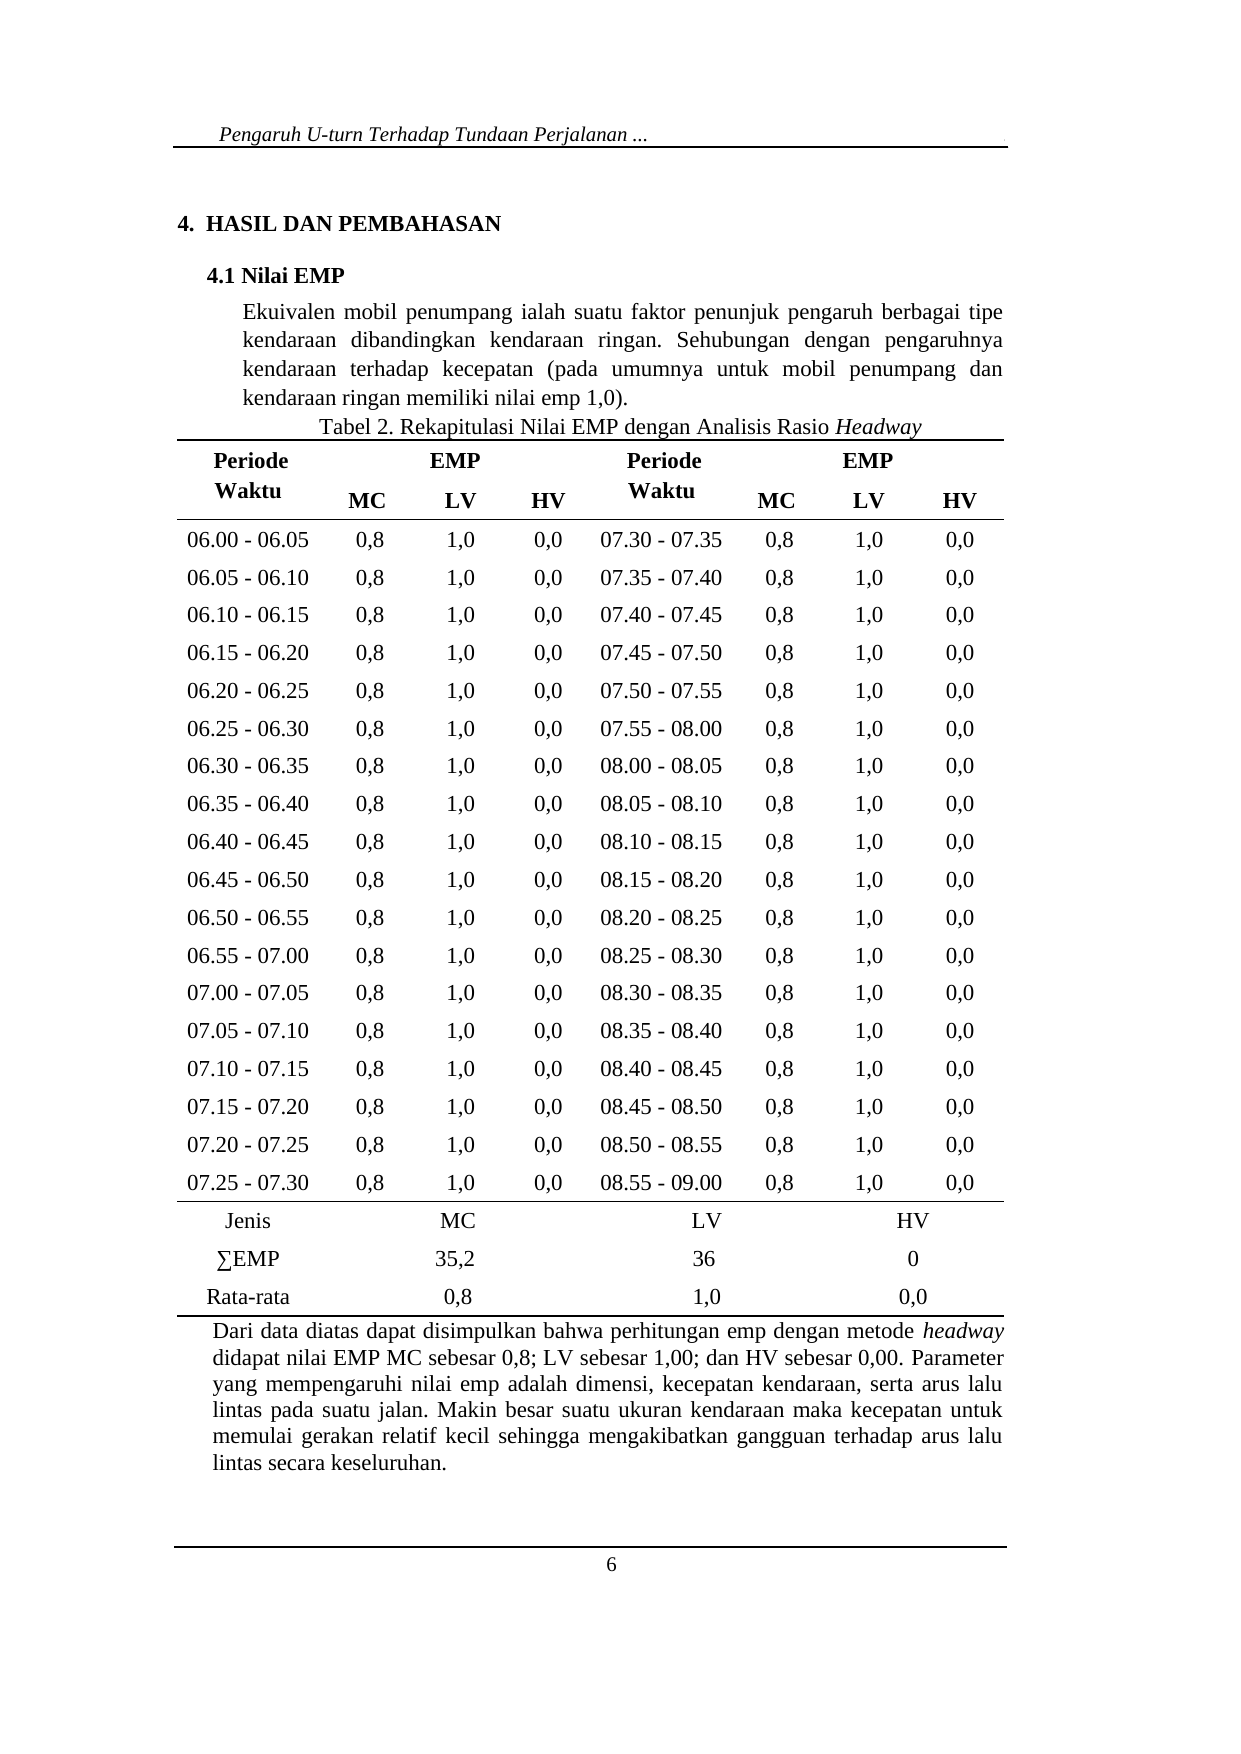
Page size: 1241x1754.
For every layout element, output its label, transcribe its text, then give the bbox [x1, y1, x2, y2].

table_cell 08.05 - 08.10 [591, 785, 737, 822]
table_cell 0,0 [916, 936, 1004, 974]
table_cell 08.20 - 08.25 [591, 898, 737, 936]
table_cell 0,8 [324, 936, 416, 974]
table_cell 0,0 [916, 634, 1004, 671]
table_cell 0,0 [916, 520, 1004, 558]
table_cell 0,0 [916, 1049, 1004, 1087]
table_cell 0,8 [737, 747, 822, 785]
table_cell 1,0 [416, 671, 505, 709]
table_cell 07.20 - 07.25 [177, 1125, 324, 1163]
table_cell 06.55 - 07.00 [177, 936, 324, 974]
table_cell 0,8 [324, 1087, 416, 1125]
table_cell 0,8 [324, 747, 416, 785]
table_cell 0,8 [324, 785, 416, 822]
text 4.1 Nilai EMP [207, 262, 1004, 289]
table_cell 0,0 [916, 709, 1004, 747]
table_cell 07.05 - 07.10 [177, 1012, 324, 1049]
table_cell 08.15 - 08.20 [591, 860, 737, 898]
table_cell 0,8 [324, 596, 416, 633]
table_cell 0,8 [324, 520, 416, 558]
table_cell 0,0 [916, 558, 1004, 596]
table_cell 08.50 - 08.55 [591, 1125, 737, 1163]
table_cell 0,0 [916, 1163, 1004, 1201]
table_cell 1,0 [822, 671, 916, 709]
table_cell 1,0 [822, 1163, 916, 1201]
table_cell 07.40 - 07.45 [591, 596, 737, 633]
table_cell 0,8 [324, 671, 416, 709]
table_cell 1,0 [822, 1087, 916, 1125]
table_cell 35,2 [324, 1240, 591, 1277]
table_cell Rata-rata [177, 1277, 324, 1315]
table_cell 1,0 [822, 709, 916, 747]
table_cell 0,8 [737, 1163, 822, 1201]
table_cell 1,0 [822, 1012, 916, 1049]
table_cell 0,8 [737, 709, 822, 747]
table_cell 1,0 [822, 936, 916, 974]
table_cell 0,8 [737, 558, 822, 596]
table_cell 1,0 [822, 898, 916, 936]
table_cell 0,8 [324, 558, 416, 596]
table_cell 0,8 [737, 596, 822, 633]
table_cell 1,0 [416, 1012, 505, 1049]
table_cell 1,0 [416, 634, 505, 671]
table_cell 0,8 [737, 974, 822, 1012]
table_cell 0,0 [505, 634, 591, 671]
table_cell 0,8 [324, 1277, 591, 1315]
text Ekuivalen mobil penumpang ialah suatu faktor penunjuk pengaruh berbagai tipe kendaraan dibandingkan kendaraan ringan. Sehubungan dengan pengaruhnya kendaraan terhadap kecepatan (pada umumnya untuk mobil penumpang dan kendaraan ringan memiliki nilai emp 1,0). [242, 289, 1004, 410]
table_cell 0,0 [916, 898, 1004, 936]
table_cell 0,0 [916, 974, 1004, 1012]
text Dari data diatas dapat disimpulkan bahwa perhitungan emp dengan metode headway didapat nilai EMP MC sebesar 0,8; LV sebesar 1,00; dan HV sebesar 0,00. Parameter yang mempengaruhi nilai emp adalah dimensi, kecepatan kendaraan, serta arus lalu lintas pada suatu jalan. Makin besar suatu ukuran kendaraan maka kecepatan untuk memulai gerakan relatif kecil sehingga mengakibatkan gangguan terhadap arus lalu lintas secara keseluruhan. [212, 1317, 1004, 1475]
table_cell 0,0 [505, 709, 591, 747]
table_cell 06.20 - 06.25 [177, 671, 324, 709]
table_cell 06.25 - 06.30 [177, 709, 324, 747]
table_cell 0,0 [505, 1087, 591, 1125]
table_cell 1,0 [416, 596, 505, 633]
table_cell 06.10 - 06.15 [177, 596, 324, 633]
table_cell 0,0 [822, 1277, 1004, 1315]
table_cell 0,0 [505, 558, 591, 596]
table_cell 1,0 [416, 898, 505, 936]
table_cell 0,8 [324, 1163, 416, 1201]
table_cell 0,0 [505, 1163, 591, 1201]
table_cell 0,0 [505, 671, 591, 709]
table_cell 06.40 - 06.45 [177, 823, 324, 860]
table_cell 0,8 [737, 1125, 822, 1163]
table_cell 1,0 [591, 1277, 822, 1315]
table_cell 1,0 [822, 634, 916, 671]
table_cell 1,0 [822, 974, 916, 1012]
table_cell 07.30 - 07.35 [591, 520, 737, 558]
table_cell 06.35 - 06.40 [177, 785, 324, 822]
table_cell 0,0 [916, 860, 1004, 898]
table_cell 08.10 - 08.15 [591, 823, 737, 860]
table_cell 08.40 - 08.45 [591, 1049, 737, 1087]
table_cell 07.45 - 07.50 [591, 634, 737, 671]
table_cell 1,0 [416, 936, 505, 974]
table_cell 07.50 - 07.55 [591, 671, 737, 709]
table_cell 1,0 [416, 709, 505, 747]
table_cell 1,0 [822, 558, 916, 596]
table_cell 0,8 [737, 634, 822, 671]
table_cell 0,0 [505, 785, 591, 822]
table_cell 1,0 [822, 860, 916, 898]
table_cell HV [505, 479, 591, 519]
table_cell 0,8 [324, 860, 416, 898]
table_cell 1,0 [822, 785, 916, 822]
table_cell 0,0 [505, 823, 591, 860]
table_cell 0,8 [324, 1125, 416, 1163]
table_cell 07.10 - 07.15 [177, 1049, 324, 1087]
table_cell 0,8 [737, 1049, 822, 1087]
table_cell 0,0 [916, 596, 1004, 633]
table_cell 0,8 [324, 634, 416, 671]
table_cell 0,0 [505, 936, 591, 974]
table_cell 06.05 - 06.10 [177, 558, 324, 596]
table_cell 1,0 [416, 860, 505, 898]
table_cell 1,0 [822, 520, 916, 558]
table_cell 0,0 [916, 747, 1004, 785]
table_cell 07.15 - 07.20 [177, 1087, 324, 1125]
table_cell ∑EMP [177, 1240, 324, 1277]
table_cell 1,0 [822, 1049, 916, 1087]
table_cell MC [737, 479, 822, 519]
table_cell 1,0 [416, 747, 505, 785]
table_cell 1,0 [416, 520, 505, 558]
table_cell 0,8 [737, 823, 822, 860]
table_cell 1,0 [416, 558, 505, 596]
table_cell 0,8 [737, 898, 822, 936]
table_cell 08.45 - 08.50 [591, 1087, 737, 1125]
table_header EMP [324, 441, 591, 479]
table_cell HV [822, 1202, 1004, 1239]
table_cell 1,0 [416, 823, 505, 860]
table_cell LV [591, 1202, 822, 1239]
table_cell 0,0 [505, 1012, 591, 1049]
table_cell 0,0 [505, 1049, 591, 1087]
table_cell 08.00 - 08.05 [591, 747, 737, 785]
table_header EMP [737, 441, 1004, 479]
table_header Periode Waktu [591, 441, 737, 519]
table_cell 1,0 [822, 823, 916, 860]
table_cell 0,8 [737, 860, 822, 898]
table_cell 0,0 [505, 747, 591, 785]
table_cell 0,8 [324, 1049, 416, 1087]
table_cell LV [822, 479, 916, 519]
table_cell 0,0 [505, 974, 591, 1012]
table_cell 1,0 [416, 1163, 505, 1201]
table_cell 07.00 - 07.05 [177, 974, 324, 1012]
table_cell 0,8 [737, 785, 822, 822]
table_cell 06.15 - 06.20 [177, 634, 324, 671]
table_cell 0,0 [916, 823, 1004, 860]
table_cell 08.25 - 08.30 [591, 936, 737, 974]
table_cell 08.30 - 08.35 [591, 974, 737, 1012]
table_cell 07.55 - 08.00 [591, 709, 737, 747]
table_cell 1,0 [416, 1125, 505, 1163]
table_cell 0,8 [324, 1012, 416, 1049]
table_cell Jenis [177, 1202, 324, 1239]
table_cell 0,0 [916, 785, 1004, 822]
table_cell 0,0 [916, 1125, 1004, 1163]
table_cell 0,8 [737, 1087, 822, 1125]
table_cell 06.30 - 06.35 [177, 747, 324, 785]
table_cell 0,0 [505, 860, 591, 898]
table_cell 36 [591, 1240, 822, 1277]
table_cell 08.55 - 09.00 [591, 1163, 737, 1201]
table_cell 0,8 [324, 898, 416, 936]
table_cell 0 [822, 1240, 1004, 1277]
text 4. HASIL DAN PEMBAHASAN [177, 209, 1004, 236]
table_cell 0,8 [324, 709, 416, 747]
table_cell 07.35 - 07.40 [591, 558, 737, 596]
table_cell 0,8 [737, 671, 822, 709]
table_cell 0,0 [505, 520, 591, 558]
table_cell 1,0 [822, 1125, 916, 1163]
table_cell 07.25 - 07.30 [177, 1163, 324, 1201]
table_cell HV [916, 479, 1004, 519]
table_cell LV [416, 479, 505, 519]
table_cell 1,0 [416, 785, 505, 822]
table_cell 1,0 [416, 974, 505, 1012]
table_cell MC [324, 1202, 591, 1239]
table_cell 0,8 [324, 974, 416, 1012]
table_cell 1,0 [822, 596, 916, 633]
table_cell MC [324, 479, 416, 519]
table_cell 0,8 [324, 823, 416, 860]
table_cell 0,0 [916, 1087, 1004, 1125]
text Tabel 2. Rekapitulasi Nilai EMP dengan Analisis Rasio Headway [242, 410, 1004, 439]
table_cell 06.45 - 06.50 [177, 860, 324, 898]
table_cell 06.50 - 06.55 [177, 898, 324, 936]
table_cell 0,0 [505, 898, 591, 936]
table_cell 0,0 [916, 671, 1004, 709]
table_cell 0,8 [737, 520, 822, 558]
table_cell 0,8 [737, 1012, 822, 1049]
table_cell 0,0 [505, 596, 591, 633]
table_header Periode Waktu [177, 441, 324, 519]
table_cell 0,8 [737, 936, 822, 974]
table_cell 0,0 [505, 1125, 591, 1163]
table_cell 08.35 - 08.40 [591, 1012, 737, 1049]
table_cell 1,0 [416, 1049, 505, 1087]
table_cell 0,0 [916, 1012, 1004, 1049]
table_cell 06.00 - 06.05 [177, 520, 324, 558]
table_cell 1,0 [416, 1087, 505, 1125]
table_cell 1,0 [822, 747, 916, 785]
